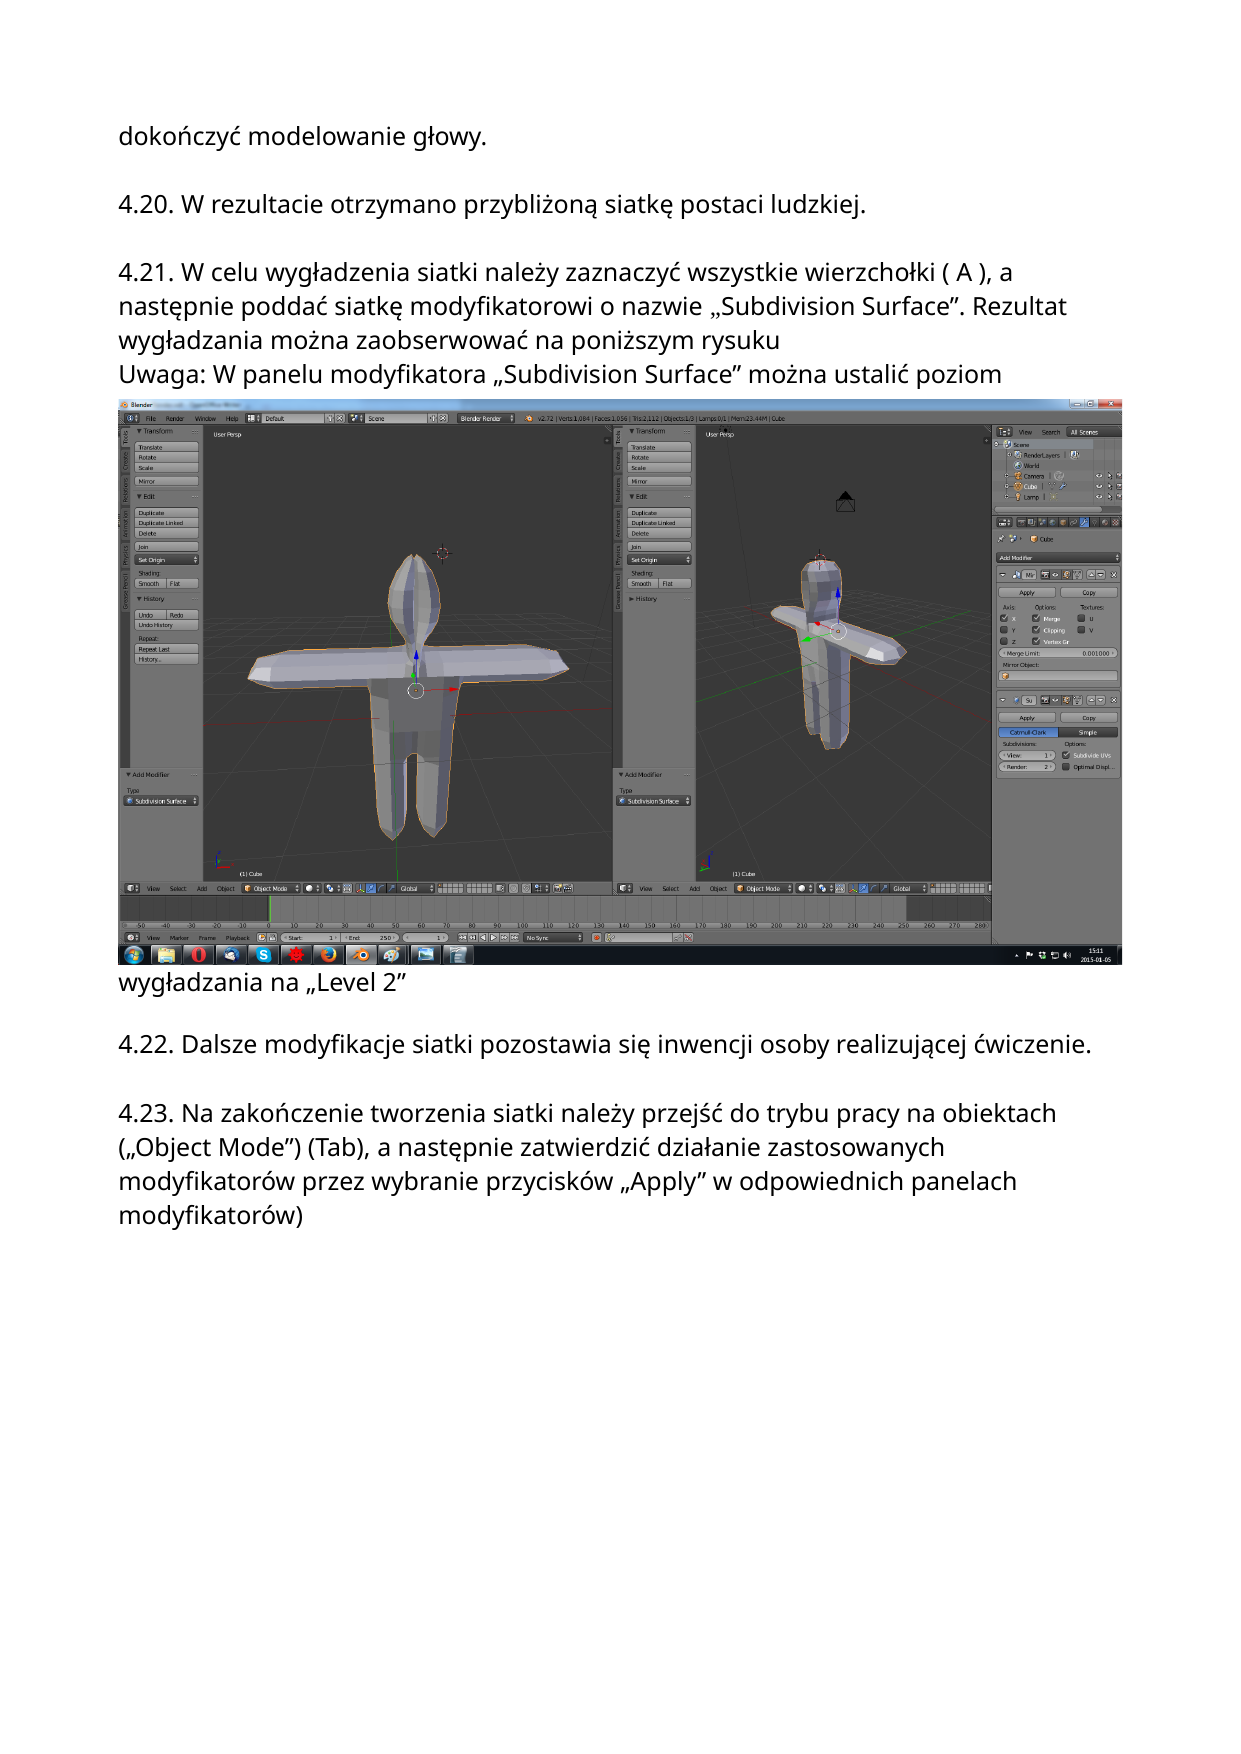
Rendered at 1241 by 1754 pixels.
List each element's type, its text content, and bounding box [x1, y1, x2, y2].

text 4.22. Dalsze modyfikacje siatki pozostawia się inwencji osoby realizującej ćwiczenie. [118, 1027, 1122, 1061]
text dokończyć modelowanie głowy. [118, 118, 1122, 152]
text [118, 1231, 1122, 1606]
text 4.23. Na zakończenie tworzenia siatki należy przejść do trybu pracy na obiektach („Object Mode”) (Tab), a następnie zatwierdzić działanie zastosowanych modyfikatorów przez wybranie przycisków „Apply” w odpowiednich panelach modyfikatorów) [118, 1061, 1122, 1231]
text 4.21. W celu wygładzenia siatki należy zaznaczyć wszystkie wierzchołki ( A ), a następnie poddać siatkę modyfikatorowi o nazwie „Subdivision Surface”. Rezultat wygładzania można zaobserwować na poniższym rysuku Uwaga: W panelu modyfikatora „Subdivision Surface” można ustalić poziom [118, 220, 1122, 399]
text 4.20. W rezultacie otrzymano przybliżoną siatkę postaci ludzkiej. [118, 152, 1122, 220]
text wygładzania na „Level 2” [118, 965, 1122, 1027]
picture [118, 399, 1123, 965]
